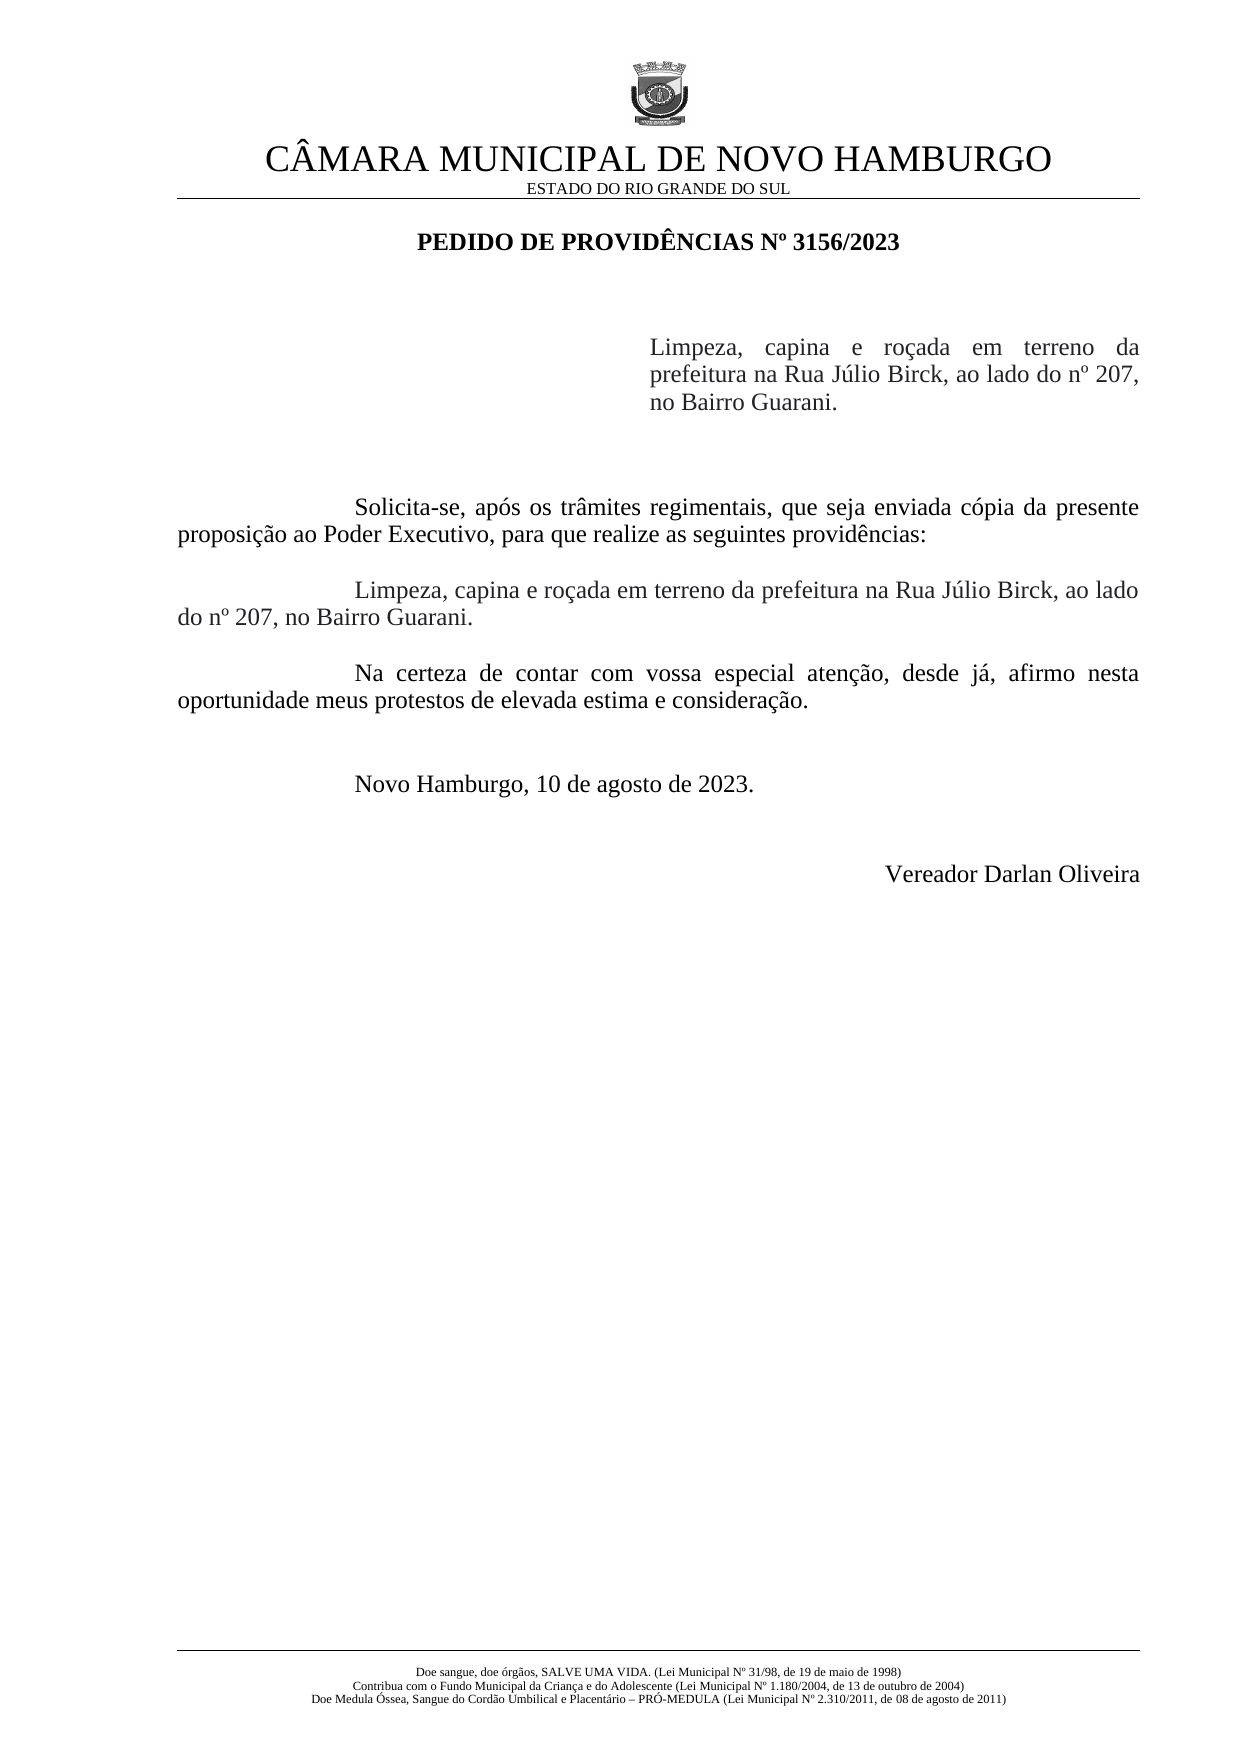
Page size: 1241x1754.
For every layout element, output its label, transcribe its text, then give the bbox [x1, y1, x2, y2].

text Na certeza de contar com vossa especial atenção, desde já, afirmo nesta oportunidade meus protestos de elevada estima e consideração. [177, 659, 1140, 714]
text Limpeza, capina e roçada em terreno da prefeitura na Rua Júlio Birck, ao lado do nº 207, no Bairro Guarani. [177, 576, 1140, 631]
text Solicita-se, após os trâmites regimentais, que seja enviada cópia da presente proposição ao Poder Executivo, para que realize as seguintes providências: [177, 493, 1140, 548]
text Novo Hamburgo, 10 de agosto de 2023. [177, 770, 1140, 797]
text Vereador Darlan Oliveira [177, 861, 1140, 888]
text PEDIDO DE PROVIDÊNCIAS Nº 3156/2023 [177, 228, 1140, 256]
text Limpeza, capina e roçada em terreno da prefeitura na Rua Júlio Birck, ao lado do nº 207, no Bairro Guarani. [649, 333, 1140, 416]
